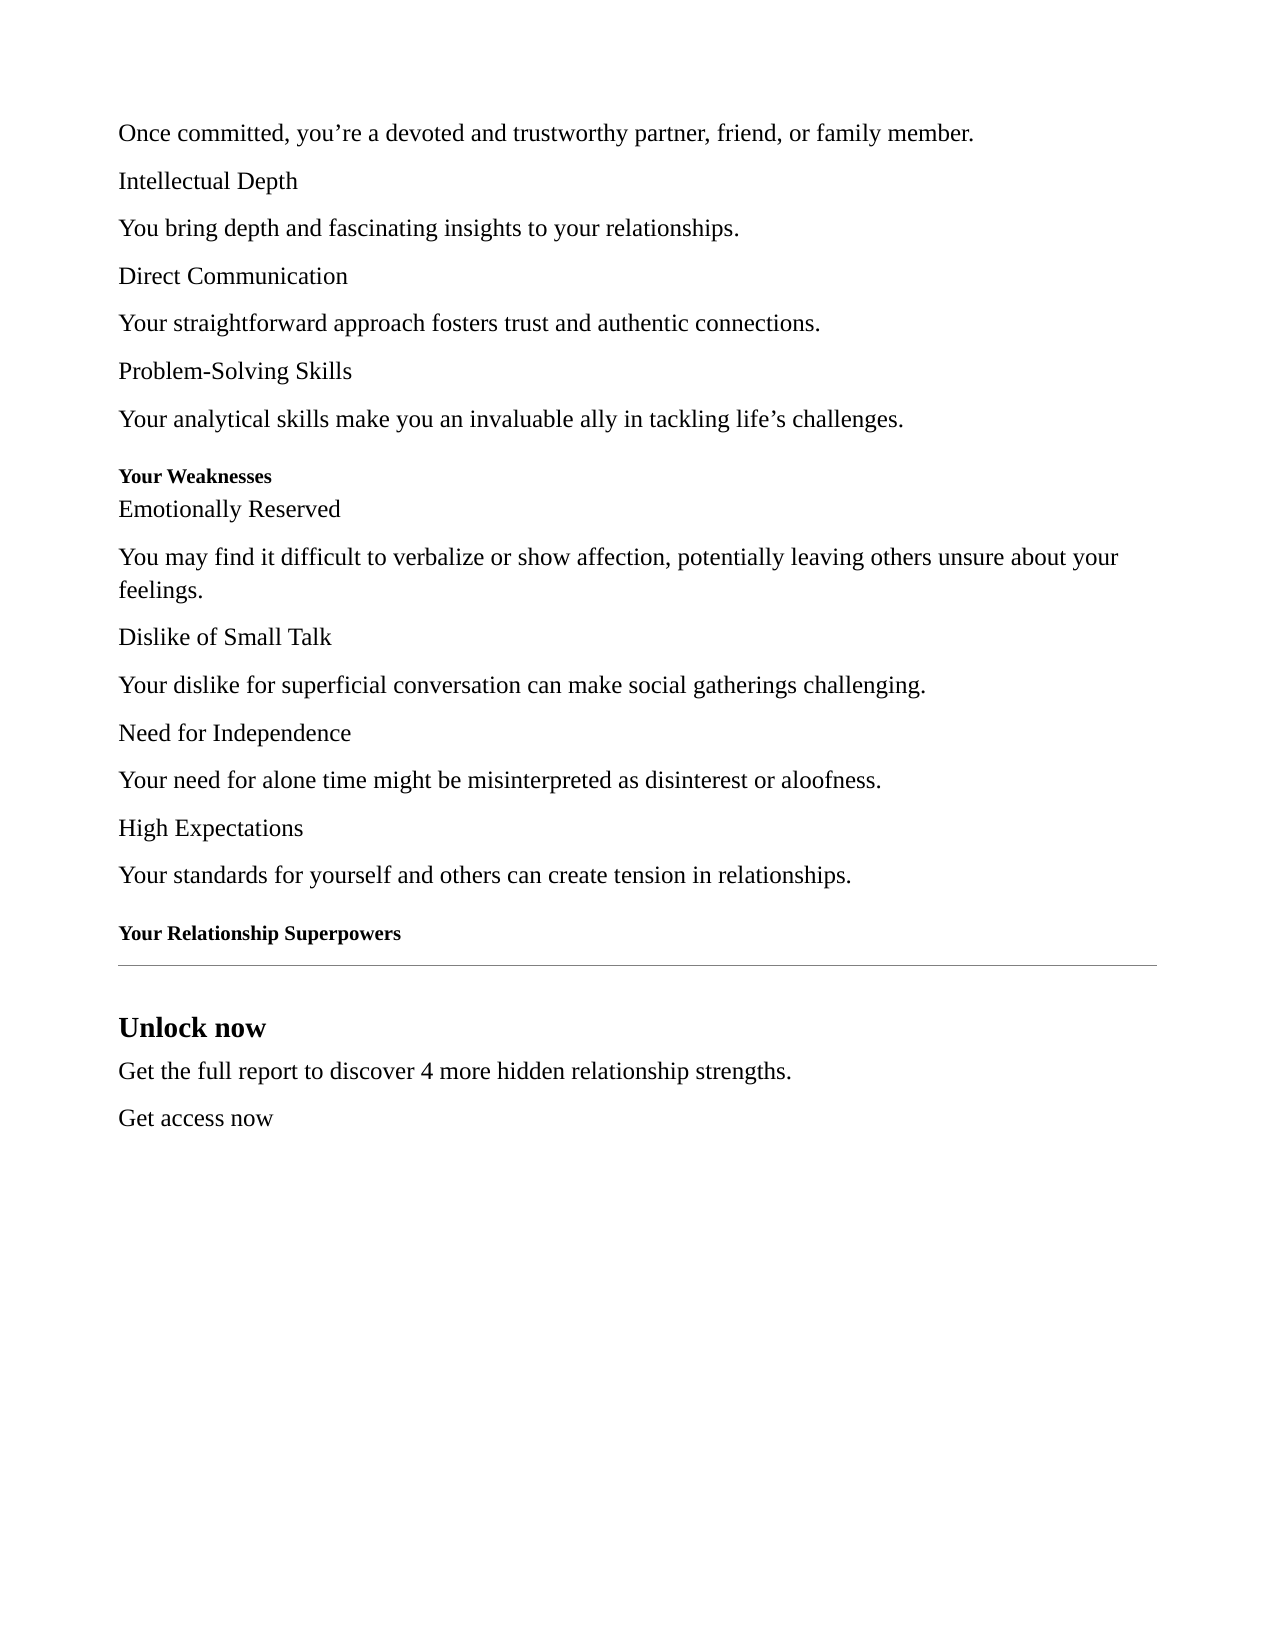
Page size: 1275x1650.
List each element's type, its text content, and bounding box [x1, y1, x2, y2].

text Your standards for yourself and others can create tension in relationships. [118, 860, 1157, 889]
subtitle Your Relationship Superpowers [118, 921, 1157, 944]
subtitle Unlock now [118, 1010, 1157, 1043]
text You bring depth and fascinating insights to your relationships. [118, 213, 1157, 242]
text Need for Independence [118, 718, 1157, 746]
text Problem-Solving Skills [118, 356, 1157, 385]
text Once committed, you’re a devoted and trustworthy partner, friend, or family member. [118, 118, 1157, 147]
text Emotionally Reserved [118, 494, 1157, 523]
text Your need for alone time might be misinterpreted as disinterest or aloofness. [118, 765, 1157, 794]
text Your dislike for superficial conversation can make social gatherings challenging. [118, 670, 1157, 699]
text High Expectations [118, 813, 1157, 842]
text Your straightforward approach fosters trust and authentic connections. [118, 308, 1157, 337]
text Your analytical skills make you an invaluable ally in tackling life’s challenges. [118, 404, 1157, 432]
subtitle Your Weaknesses [118, 464, 1157, 488]
text You may find it difficult to verbalize or show affection, potentially leaving others unsure about your feelings. [118, 542, 1157, 603]
text Intellectual Depth [118, 166, 1157, 194]
text Get the full report to discover 4 more hidden relationship strengths. [118, 1056, 1157, 1084]
text Dislike of Small Talk [118, 622, 1157, 651]
text Direct Communication [118, 261, 1157, 290]
text Get access now [118, 1103, 1157, 1132]
